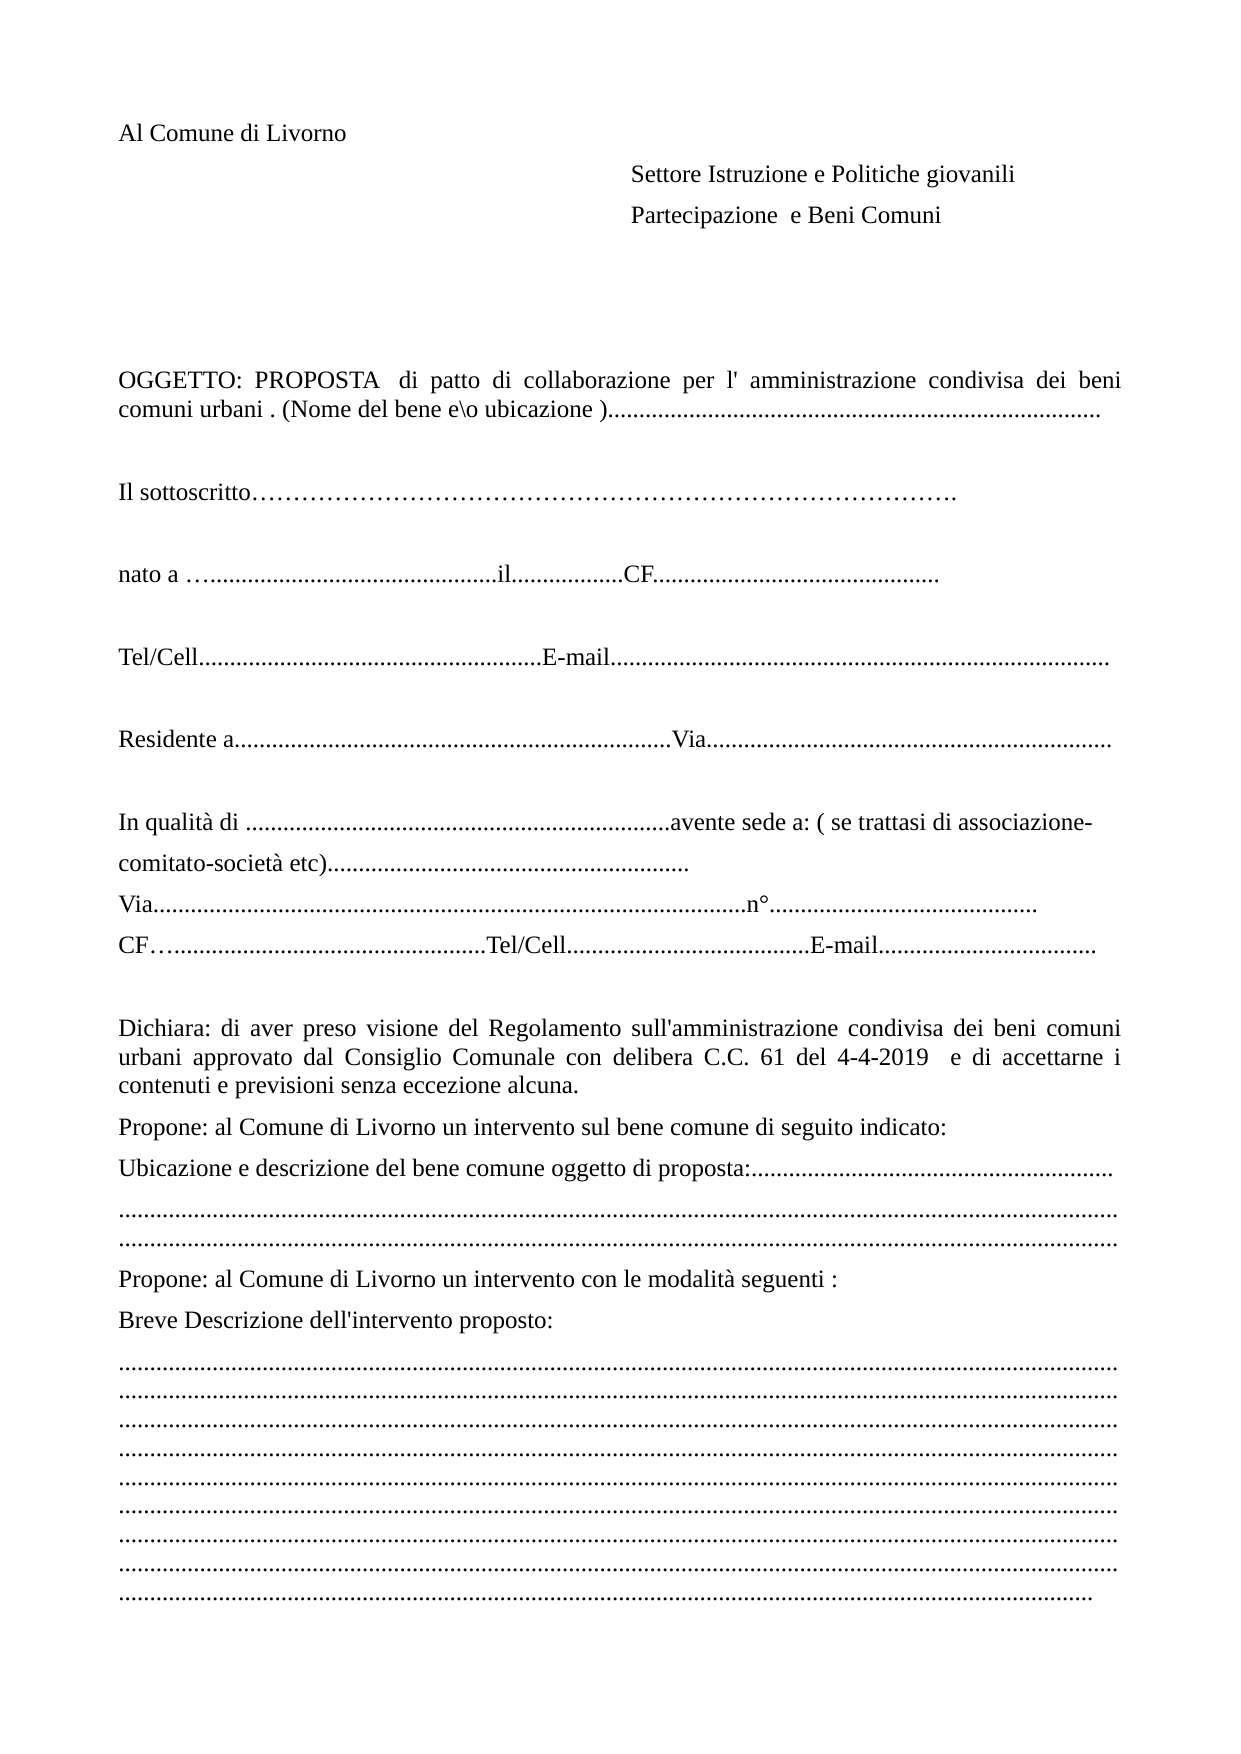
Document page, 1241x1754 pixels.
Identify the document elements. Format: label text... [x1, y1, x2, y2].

text Propone: al Comune di Livorno un intervento con le modalità seguenti : [118, 1264, 1122, 1293]
text Il sottoscritto…………………………………………………………………………. [118, 477, 1122, 506]
text In qualità di ....................................................................avente sede a: ( se trattasi di associazione- [118, 807, 1122, 836]
text Dichiara: di aver preso visione del Regolamento sull'amministrazione condivisa dei beni comuni urbani approvato dal Consiglio Comunale con delibera C.C. 61 del 4-4-2019 e di accettarne i contenuti e previsioni senza eccezione alcuna. [118, 1013, 1122, 1099]
text Breve Descrizione dell'intervento proposto: [118, 1306, 1122, 1334]
text Al Comune di Livorno [118, 118, 1122, 147]
text Propone: al Comune di Livorno un intervento sul bene comune di seguito indicato: [118, 1112, 1122, 1141]
text nato a …..............................................il..................CF.............................................. [118, 559, 1122, 588]
text OGGETTO: PROPOSTA di patto di collaborazione per l' amministrazione condivisa dei beni comuni urbani . (Nome del bene e\o ubicazione )............................................................................... [118, 366, 1122, 423]
text Tel/Cell.......................................................E-mail................................................................................ [118, 642, 1122, 671]
text Via...............................................................................................n°........................................... [118, 889, 1122, 918]
text Residente a......................................................................Via................................................................. [118, 724, 1122, 753]
text Partecipazione e Beni Comuni [118, 201, 1122, 229]
text Ubicazione e descrizione del bene comune oggetto di proposta:.......................................................... [118, 1153, 1122, 1182]
text ............................................................................................................................................................................................................................................................................................................................................................................................................................................................................................................................................................................................................................................................................................................................................................................................................................................................................................................................................................................................................................................................................................................................................................................................................................................................................................................................................................................................................................................................................................ [118, 1347, 1122, 1606]
text CF…..................................................Tel/Cell.......................................E-mail................................... [118, 931, 1122, 959]
text Settore Istruzione e Politiche giovanili [118, 159, 1122, 188]
text comitato-società etc).......................................................... [118, 848, 1122, 877]
text ................................................................................................................................................................................................................................................................................................................................ [118, 1194, 1122, 1252]
